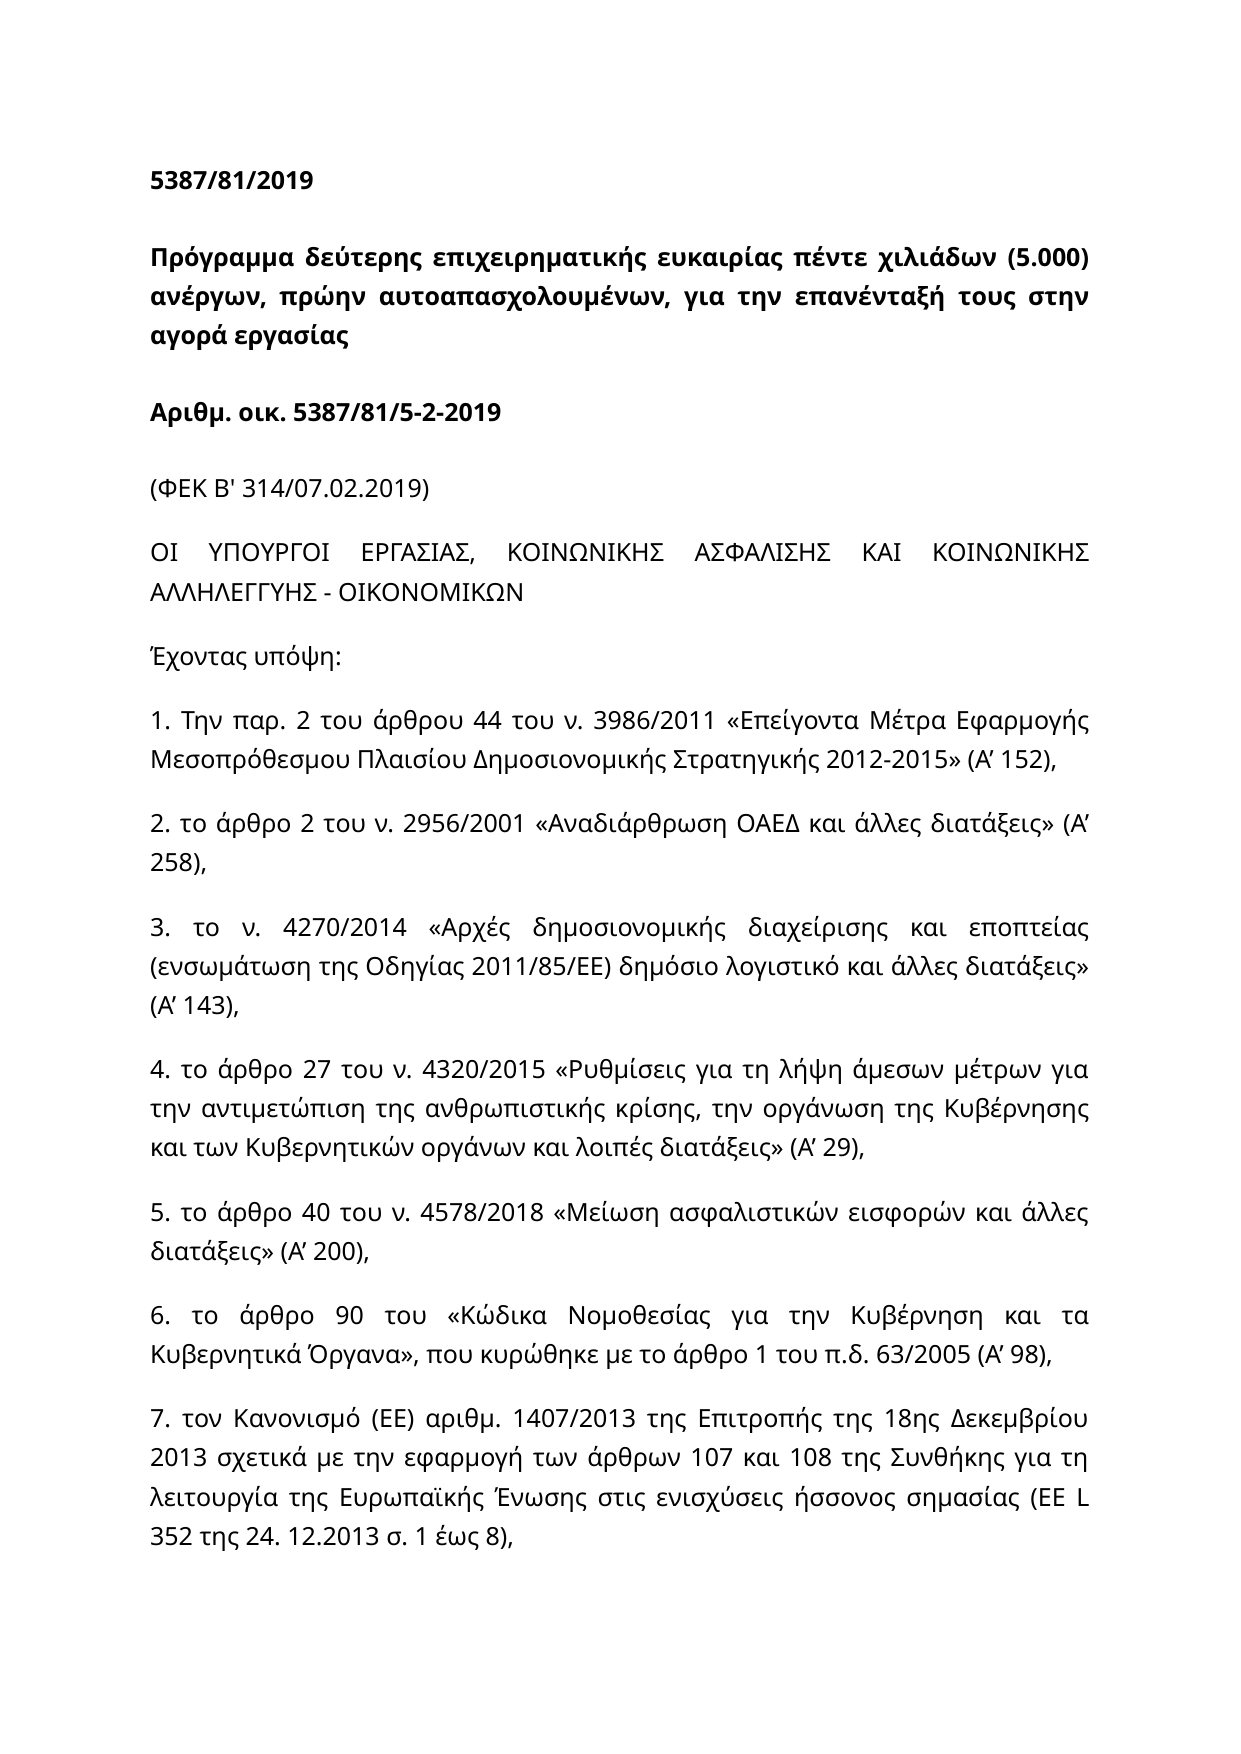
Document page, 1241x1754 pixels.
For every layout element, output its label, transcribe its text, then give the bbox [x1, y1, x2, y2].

text 1. Την παρ. 2 του άρθρου 44 του ν. 3986/2011 «Επείγοντα Μέτρα Εφαρμογής Μεσοπρόθεσμου Πλαισίου Δημοσιονομικής Στρατηγικής 2012-2015» (Α’ 152), [150, 702, 1090, 776]
text ΟΙ ΥΠΟΥΡΓΟΙ ΕΡΓΑΣΙΑΣ, ΚΟΙΝΩΝΙΚΗΣ ΑΣΦΑΛΙΣΗΣ ΚΑΙ ΚΟΙΝΩΝΙΚΗΣ ΑΛΛΗΛΕΓΓΥΗΣ - ΟΙΚΟΝΟΜΙΚΩΝ [150, 535, 1090, 608]
text (ΦΕΚ Β' 314/07.02.2019) [150, 471, 1090, 505]
text 4. το άρθρο 27 του ν. 4320/2015 «Ρυθμίσεις για τη λήψη άμεσων μέτρων για την αντιμετώπιση της ανθρωπιστικής κρίσης, την οργάνωση της Κυβέρνησης και των Κυβερνητικών οργάνων και λοιπές διατάξεις» (Α’ 29), [150, 1052, 1090, 1164]
title 5387/81/2019 [150, 162, 1090, 197]
title Πρόγραμμα δεύτερης επιχειρηματικής ευκαιρίας πέντε χιλιάδων (5.000) ανέργων, πρώην αυτοαπασχολουμένων, για την επανένταξή τους στην αγορά εργασίας [150, 239, 1090, 352]
text 3. το ν. 4270/2014 «Αρχές δημοσιονομικής διαχείρισης και εποπτείας (ενσωμάτωση της Οδηγίας 2011/85/ΕΕ) δημόσιο λογιστικό και άλλες διατάξεις» (Α’ 143), [150, 909, 1090, 1022]
text 5. το άρθρο 40 του ν. 4578/2018 «Μείωση ασφαλιστικών εισφορών και άλλες διατάξεις» (Α’ 200), [150, 1194, 1090, 1267]
text Έχοντας υπόψη: [150, 638, 1090, 672]
title Αριθμ. οικ. 5387/81/5-2-2019 [150, 394, 1090, 428]
text 7. τον Κανονισμό (ΕΕ) αριθμ. 1407/2013 της Επιτροπής της 18ης Δεκεμβρίου 2013 σχετικά με την εφαρμογή των άρθρων 107 και 108 της Συνθήκης για τη λειτουργία της Ευρωπαϊκής Ένωσης στις ενισχύσεις ήσσονος σημασίας (ΕΕ L 352 της 24. 12.2013 σ. 1 έως 8), [150, 1401, 1090, 1552]
text 6. το άρθρο 90 του «Κώδικα Νομοθεσίας για την Κυβέρνηση και τα Κυβερνητικά Όργανα», που κυρώθηκε με το άρθρο 1 του π.δ. 63/2005 (Α’ 98), [150, 1297, 1090, 1371]
text 2. το άρθρο 2 του ν. 2956/2001 «Αναδιάρθρωση ΟΑΕΔ και άλλες διατάξεις» (Α’ 258), [150, 806, 1090, 879]
